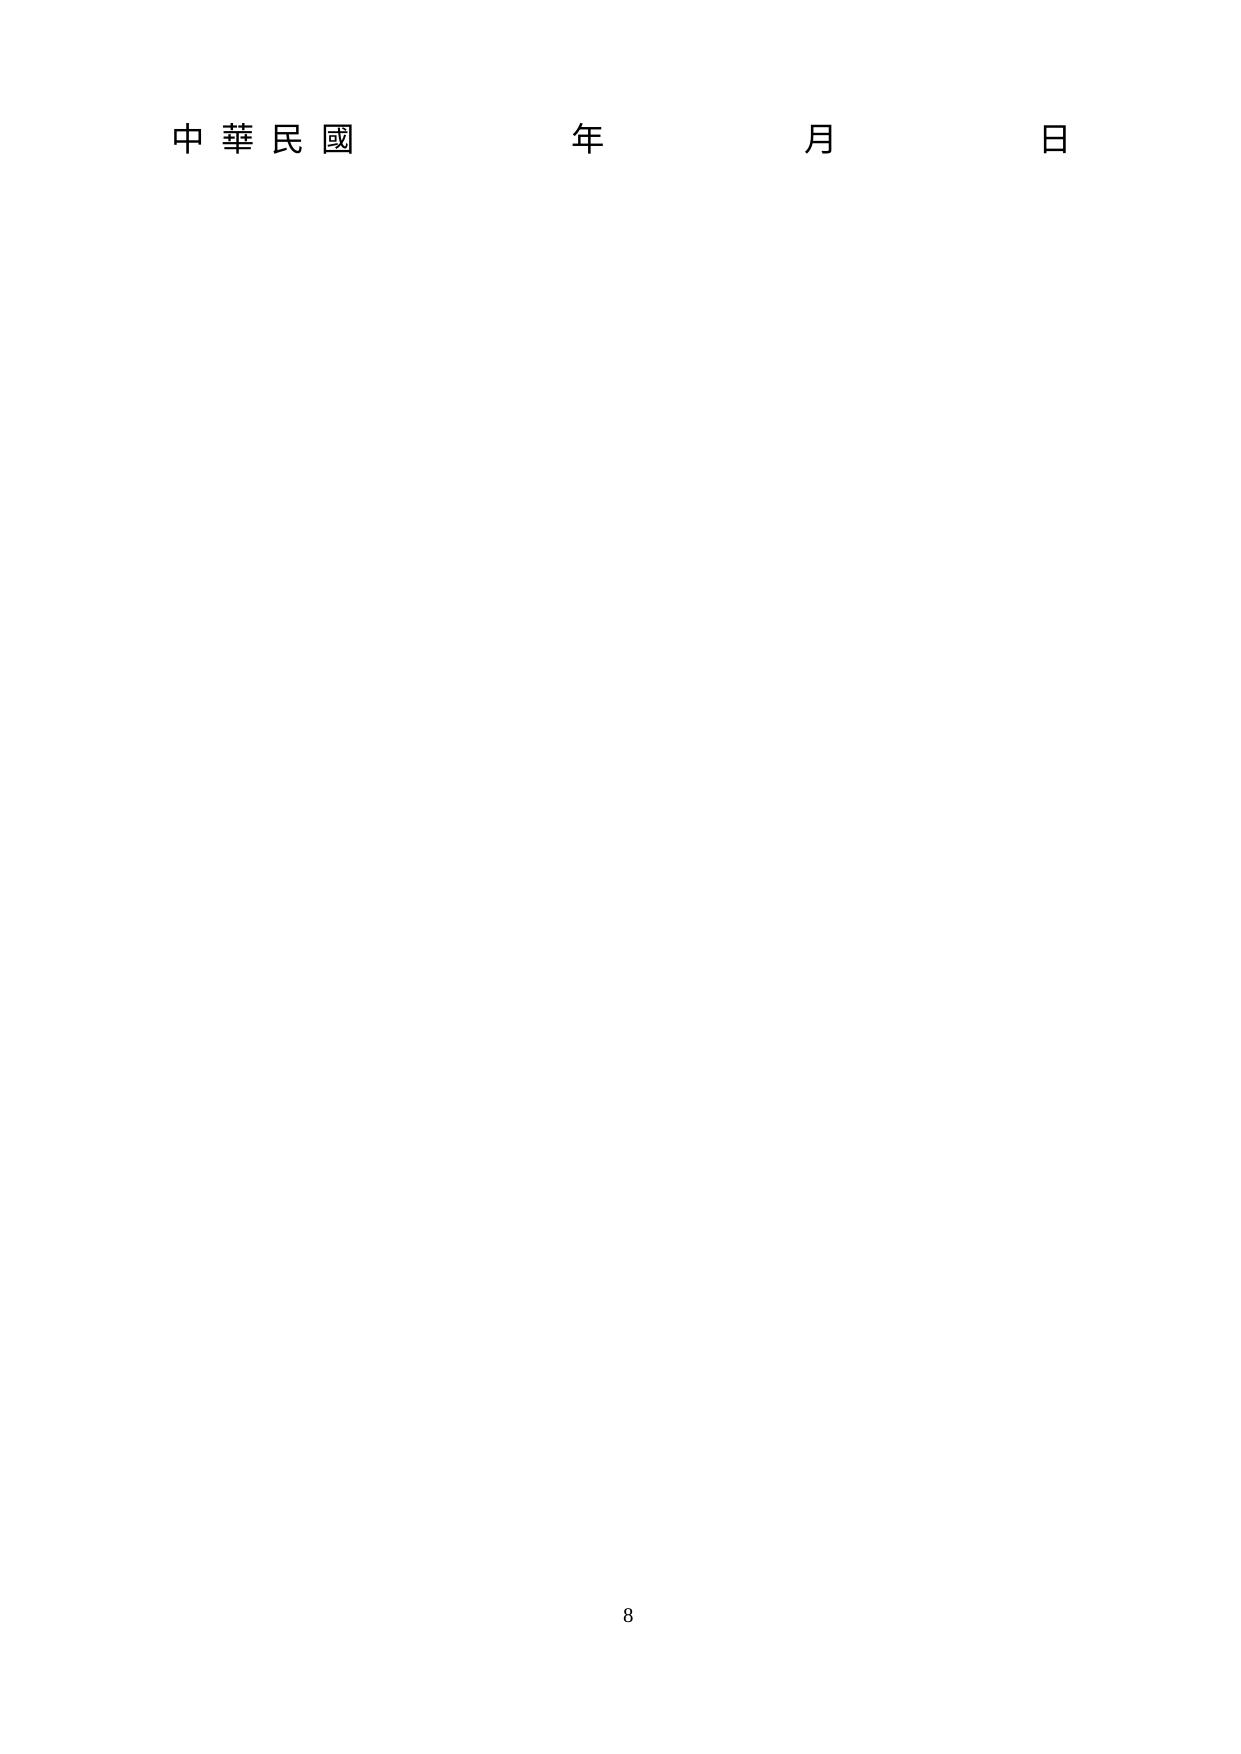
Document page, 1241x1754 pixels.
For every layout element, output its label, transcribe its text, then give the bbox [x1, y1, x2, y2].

text 中 華 民 國 年 月 日 [131, 96, 1125, 158]
